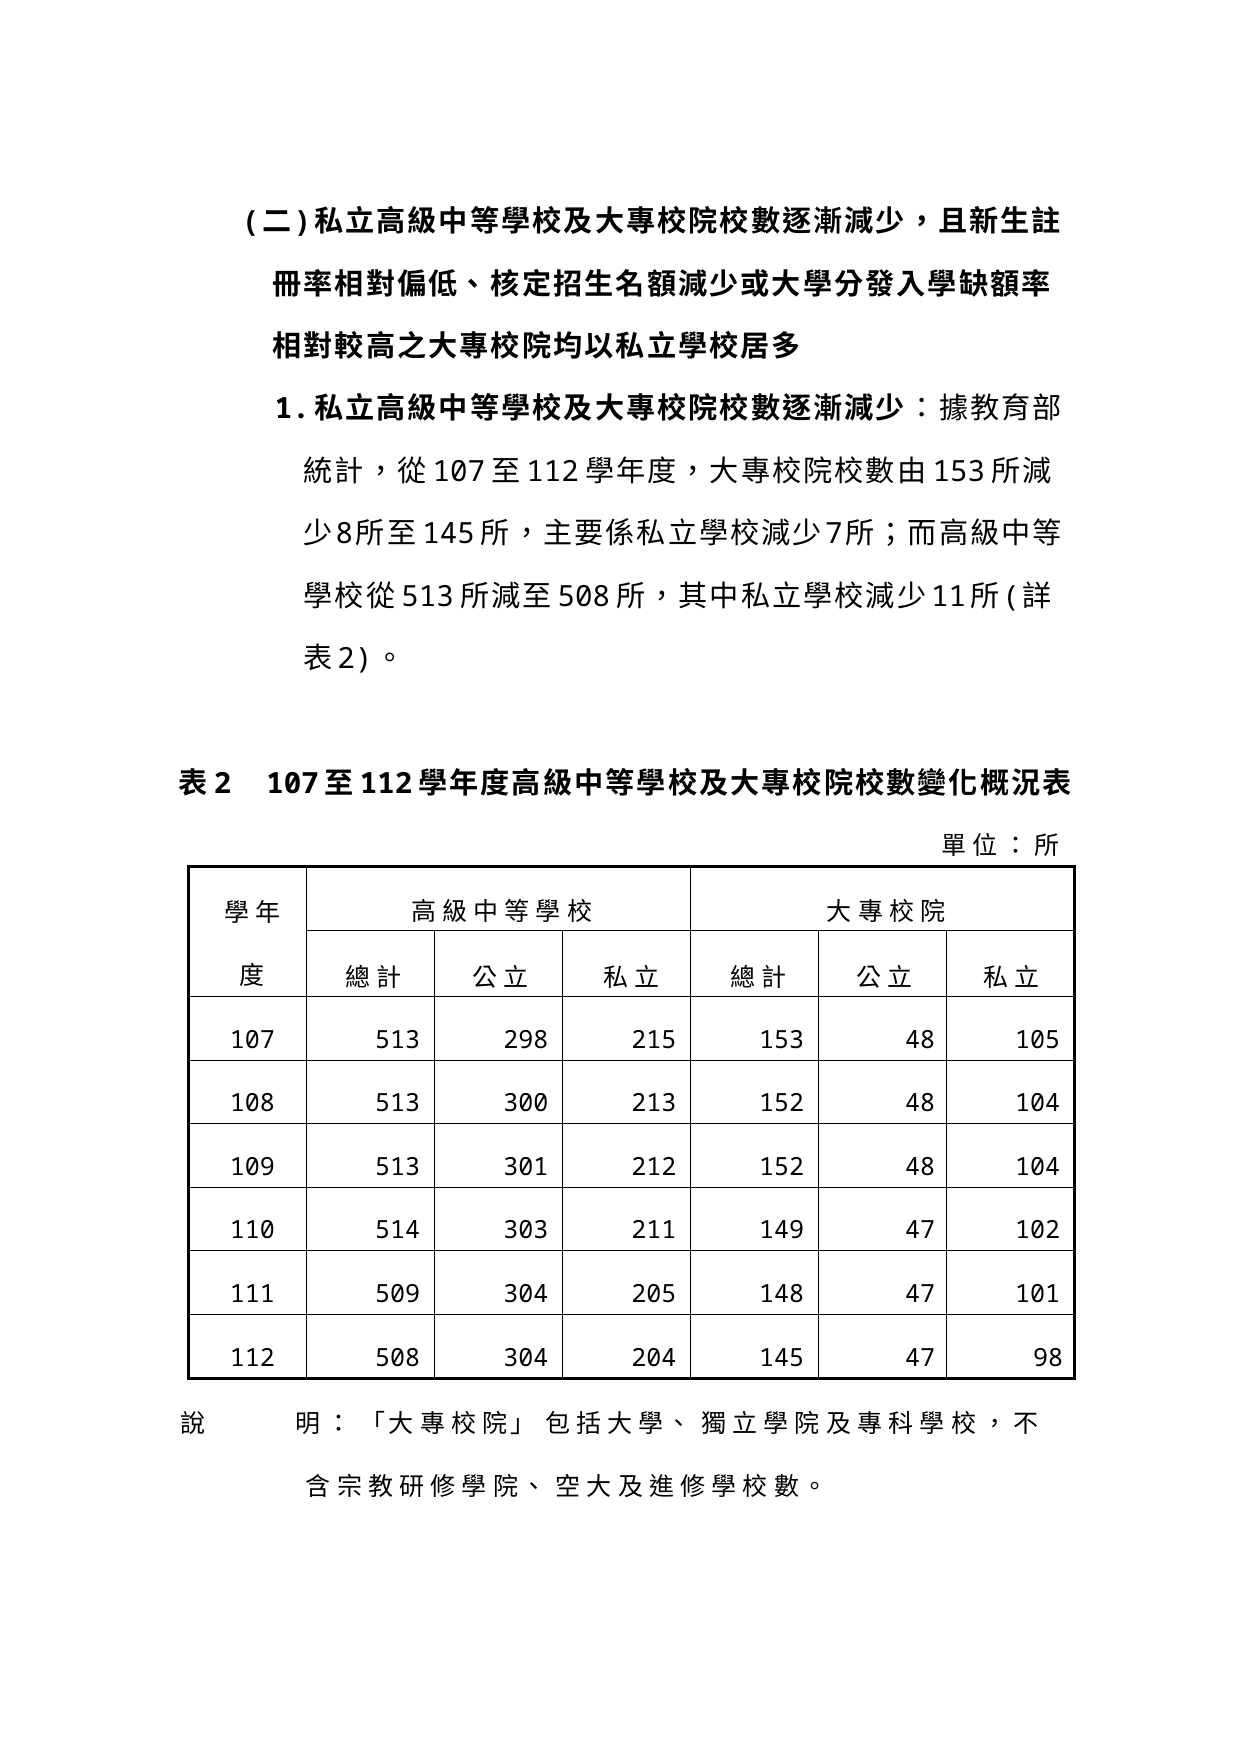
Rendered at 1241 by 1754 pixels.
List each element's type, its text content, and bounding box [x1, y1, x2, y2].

table_cell 47 [819, 1315, 946, 1377]
table_cell 304 [435, 1315, 562, 1377]
table_cell 303 [435, 1188, 562, 1250]
text (二)私立高級中等學校及大專校院校數逐漸減少，且新生註冊率相對偏低、核定招生名額減少或大學分發入學缺額率相對較高之大專校院均以私立學校居多 [236, 177, 1063, 365]
text 1.私立高級中等學校及大專校院校數逐漸減少：據教育部統計，從107至112學年度，大專校院校數由153所減少8所至145所，主要係私立學校減少7所；而高級中等學校從513所減至508所，其中私立學校減少11所(詳表2)。 [266, 365, 1063, 677]
table_cell 48 [819, 1124, 946, 1187]
table_cell 152 [691, 1061, 818, 1123]
table_cell 104 [947, 1061, 1073, 1123]
table_cell 148 [691, 1251, 818, 1314]
table_cell 47 [819, 1251, 946, 1314]
table_cell 152 [691, 1124, 818, 1187]
table_cell 304 [435, 1251, 562, 1314]
table_cell 107 [190, 997, 306, 1059]
table_cell 205 [563, 1251, 690, 1314]
table_cell 300 [435, 1061, 562, 1123]
table_cell 總計 [307, 931, 434, 996]
table_cell 204 [563, 1315, 690, 1377]
table_cell 514 [307, 1188, 434, 1250]
table_cell 私立 [563, 931, 690, 996]
table_cell 509 [307, 1251, 434, 1314]
table_cell 48 [819, 997, 946, 1059]
table_cell 公立 [435, 931, 562, 996]
table_cell 215 [563, 997, 690, 1059]
table_cell 513 [307, 997, 434, 1059]
table_cell 48 [819, 1061, 946, 1123]
table_cell 213 [563, 1061, 690, 1123]
table_cell 513 [307, 1061, 434, 1123]
table_cell 149 [691, 1188, 818, 1250]
table_cell 145 [691, 1315, 818, 1377]
table_header 高級中等學校 [307, 868, 690, 930]
text 單位：所 [177, 802, 1063, 865]
table_cell 110 [190, 1188, 306, 1250]
table_cell 總計 [691, 931, 818, 996]
table_cell 301 [435, 1124, 562, 1187]
table_cell 47 [819, 1188, 946, 1250]
table_cell 112 [190, 1315, 306, 1377]
table_header 大專校院 [691, 868, 1073, 930]
table_cell 98 [947, 1315, 1073, 1377]
table_cell 104 [947, 1124, 1073, 1187]
table_cell 211 [563, 1188, 690, 1250]
table_cell 111 [190, 1251, 306, 1314]
table_cell 212 [563, 1124, 690, 1187]
table_cell 298 [435, 997, 562, 1059]
table_cell 153 [691, 997, 818, 1059]
table_cell 102 [947, 1188, 1073, 1250]
table_cell 108 [190, 1061, 306, 1123]
table_cell 109 [190, 1124, 306, 1187]
table_cell 私立 [947, 931, 1073, 996]
table_cell 105 [947, 997, 1073, 1059]
table_cell 公立 [819, 931, 946, 996]
table_header 學年度 [190, 868, 306, 996]
text 表2 107至112學年度高級中等學校及大專校院校數變化概況表 [177, 740, 1078, 802]
table_cell 508 [307, 1315, 434, 1377]
text 說 明：「大專校院」包括大學、獨立學院及專科學校，不含宗教研修學院、空大及進修學校數。 [177, 1380, 1063, 1505]
table_cell 513 [307, 1124, 434, 1187]
table_cell 101 [947, 1251, 1073, 1314]
